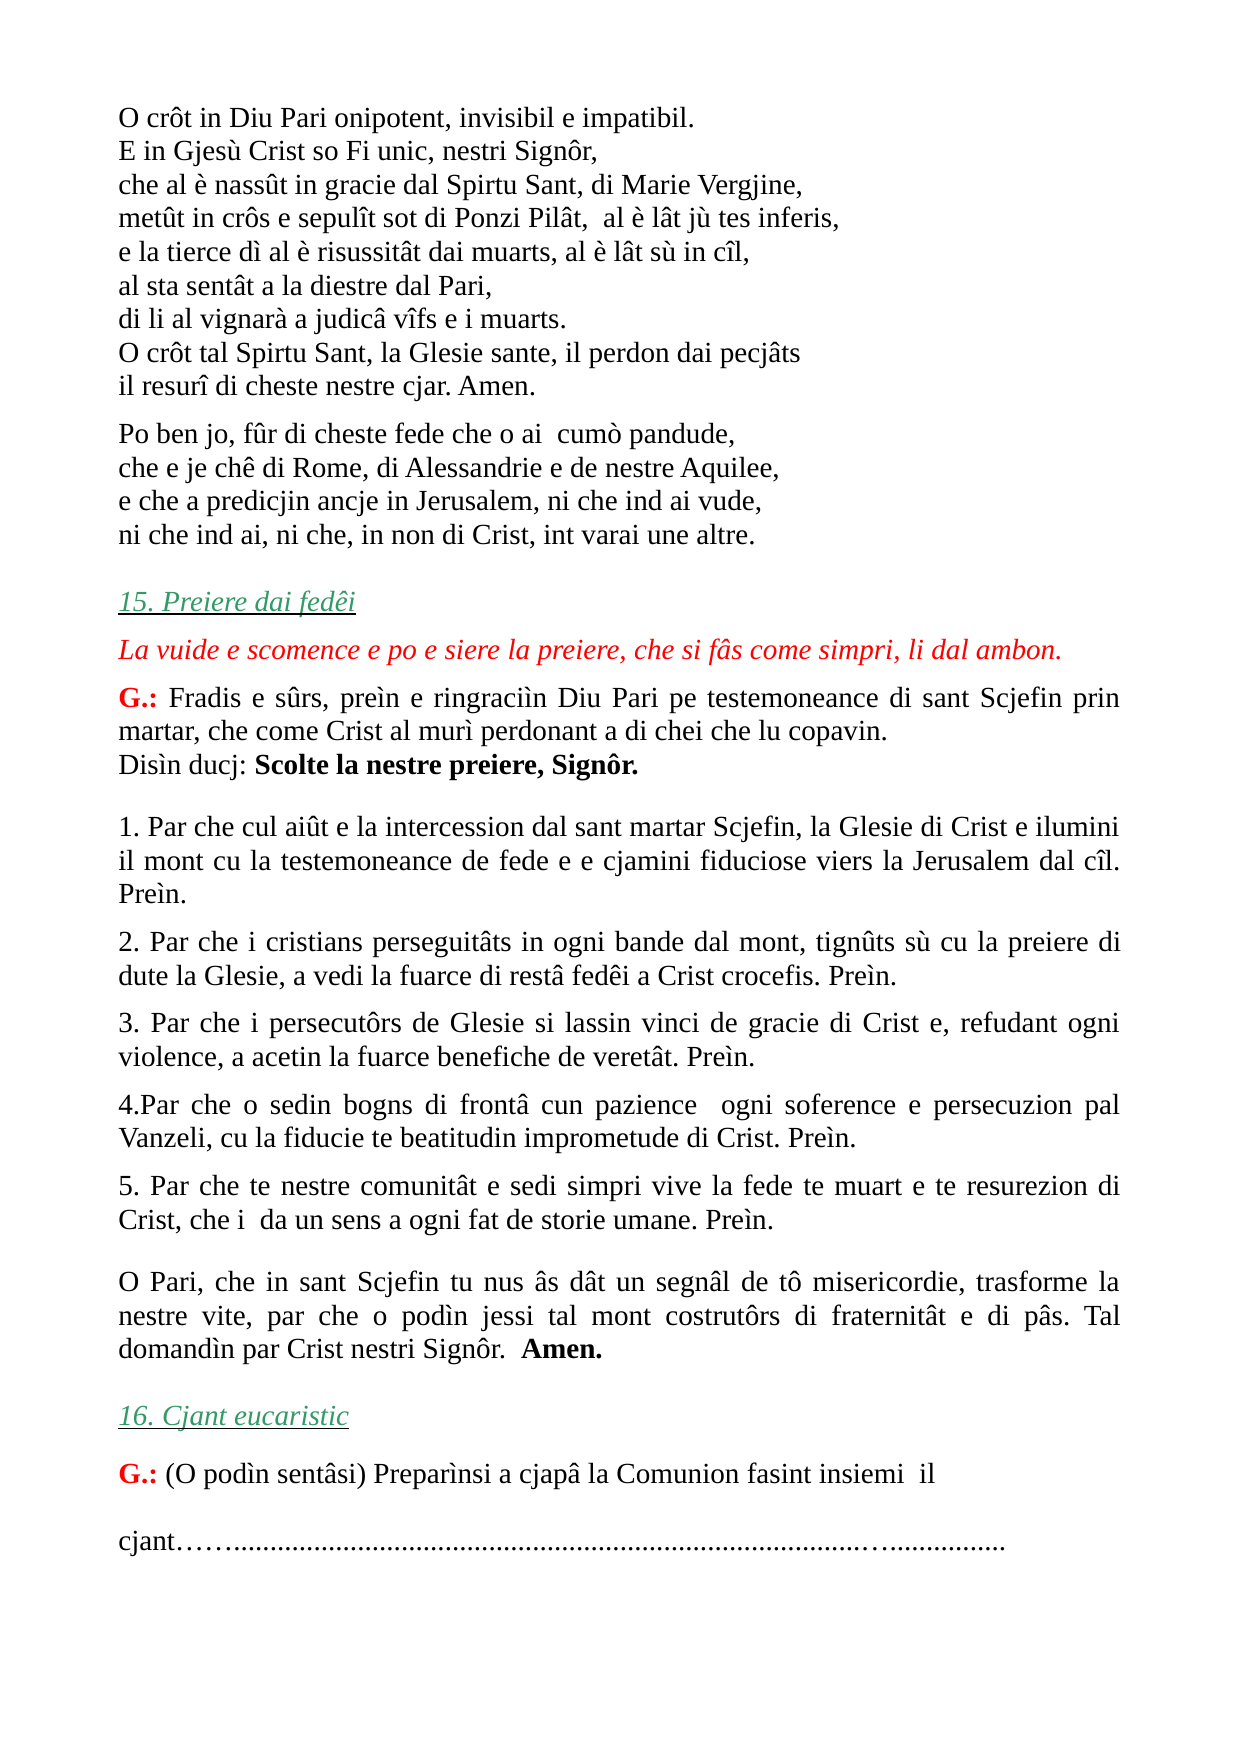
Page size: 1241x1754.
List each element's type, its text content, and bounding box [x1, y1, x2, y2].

text metût in crôs e sepulît sot di Ponzi Pilât, al è lât jù tes inferis, [118, 201, 1122, 234]
text e la tierce dì al è risussitât dai muarts, al è lât sù in cîl, [118, 234, 1122, 268]
text 4.Par che o sedin bogns di frontâ cun pazience ogni soference e persecuzion pal Vanzeli, cu la fiducie te beatitudin imprometude di Crist. Preìn. [118, 1087, 1122, 1154]
text ni che ind ai, ni che, in non di Crist, int varai une altre. [118, 517, 1122, 550]
text cjant……......................................................................................…................ [118, 1523, 1122, 1557]
text 5. Par che te nestre comunitât e sedi simpri vive la fede te muart e te resurezion di Crist, che i da un sens a ogni fat de storie umane. Preìn. [118, 1168, 1122, 1236]
text e che a predicjin ancje in Jerusalem, ni che ind ai vude, [118, 483, 1122, 517]
text che e je chê di Rome, di Alessandrie e de nestre Aquilee, [118, 450, 1122, 483]
text 15. Preiere dai fedêi [118, 584, 1122, 617]
text di li al vignarà a judicâ vîfs e i muarts. [118, 301, 1122, 335]
text O crôt in Diu Pari onipotent, invisibil e impatibil. [118, 100, 1122, 133]
text La vuide e scomence e po e siere la preiere, che si fâs come simpri, li dal ambon. [118, 632, 1122, 665]
text 2. Par che i cristians perseguitâts in ogni bande dal mont, tignûts sù cu la preiere di dute la Glesie, a vedi la fuarce di restâ fedêi a Crist crocefis. Preìn. [118, 924, 1122, 991]
text Po ben jo, fûr di cheste fede che o ai cumò pandude, [118, 416, 1122, 450]
text E in Gjesù Crist so Fi unic, nestri Signôr, [118, 133, 1122, 167]
text O Pari, che in sant Scjefin tu nus âs dât un segnâl de tô misericordie, trasforme la nestre vite, par che o podìn jessi tal mont costrutôrs di fraternitât e di pâs. Tal domandìn par Crist nestri Signôr. Amen. [118, 1264, 1122, 1365]
text Disìn ducj: Scolte la nestre preiere, Signôr. [118, 747, 1122, 780]
text che al è nassût in gracie dal Spirtu Sant, di Marie Vergjine, [118, 167, 1122, 201]
text 3. Par che i persecutôrs de Glesie si lassin vinci de gracie di Crist e, refudant ogni violence, a acetin la fuarce benefiche de veretât. Preìn. [118, 1006, 1122, 1073]
text 16. Cjant eucaristic [118, 1398, 1122, 1432]
text al sta sentât a la diestre dal Pari, [118, 268, 1122, 301]
text G.: (O podìn sentâsi) Preparìnsi a cjapâ la Comunion fasint insiemi il [118, 1456, 1122, 1490]
text 1. Par che cul aiût e la intercession dal sant martar Scjefin, la Glesie di Crist e ilumini il mont cu la testemoneance de fede e e cjamini fiduciose viers la Jerusalem dal cîl. Preìn. [118, 809, 1122, 910]
text O crôt tal Spirtu Sant, la Glesie sante, il perdon dai pecjâts [118, 335, 1122, 368]
text G.: Fradis e sûrs, preìn e ringraciìn Diu Pari pe testemoneance di sant Scjefin prin martar, che come Crist al murì perdonant a di chei che lu copavin. [118, 680, 1122, 747]
text il resurî di cheste nestre cjar. Amen. [118, 368, 1122, 402]
